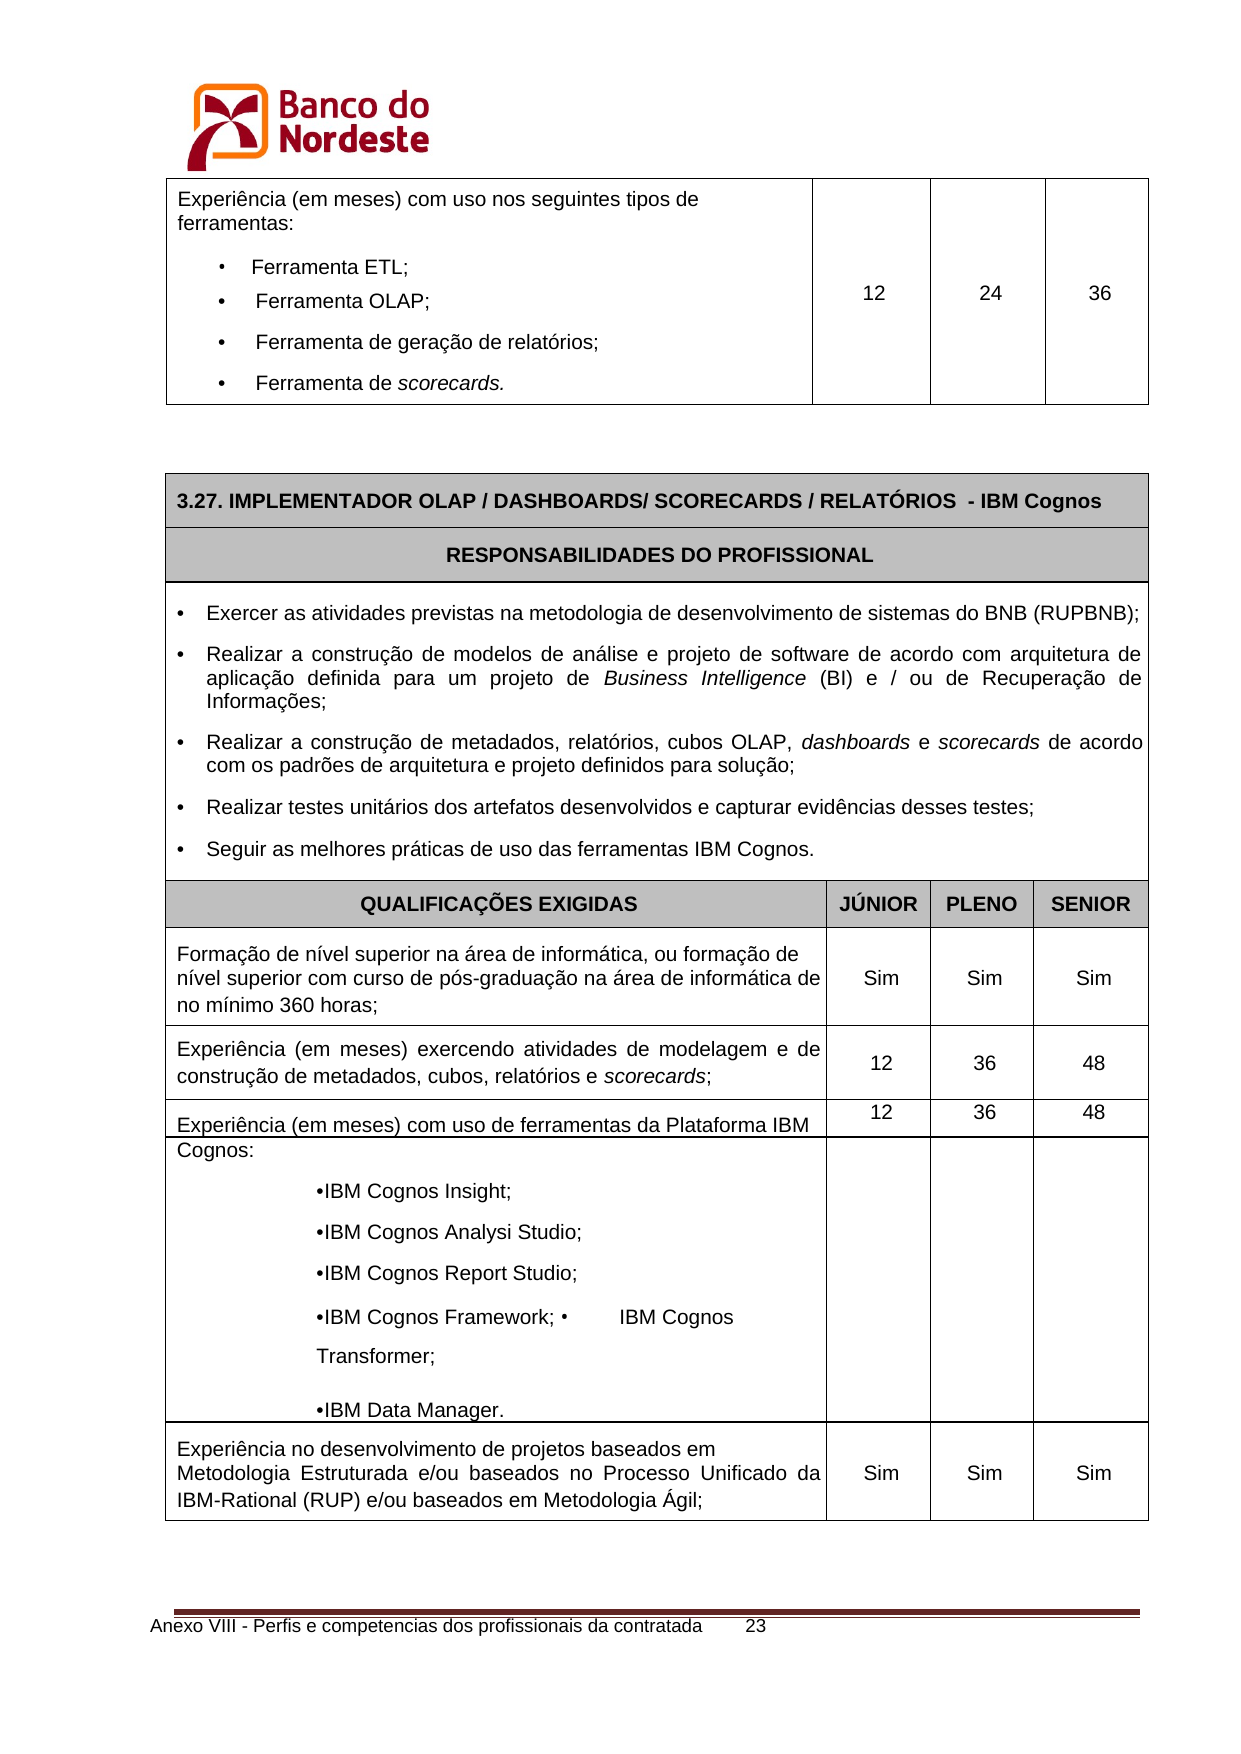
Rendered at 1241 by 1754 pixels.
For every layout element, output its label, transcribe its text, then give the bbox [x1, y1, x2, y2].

table_cell Ferramenta OLAP; Ferramenta de geração de relatórios; Ferramenta de scorecards. [167, 280, 812, 403]
table_cell RESPONSABILIDADES DO PROFISSIONAL [166, 528, 1148, 581]
table_cell [1034, 1138, 1148, 1421]
table_cell QUALIFICAÇÕES EXIGIDAS [166, 881, 826, 927]
table_cell 36 [1046, 280, 1148, 403]
table_cell [931, 928, 1033, 966]
table_cell [931, 1138, 1033, 1421]
table_cell Formação de nível superior na área de informática, ou formação de [166, 928, 826, 966]
table_cell 24 [931, 280, 1045, 403]
table_cell [827, 1138, 930, 1421]
table_cell Experiência (em meses) com uso nos seguintes tipos de ferramentas: • Ferramenta ETL; [167, 179, 812, 280]
table_cell Experiência (em meses) com uso de ferramentas da Plataforma IBM [166, 1100, 826, 1136]
table_cell Experiência (em meses) exercendo atividades de modelagem e de construção de metadados, cubos, relatórios e scorecards; [166, 1026, 826, 1099]
table_cell 36 [931, 1026, 1033, 1099]
table_cell PLENO [931, 881, 1033, 927]
table_cell [1034, 1423, 1148, 1461]
table_cell [827, 1423, 930, 1461]
table_cell Sim [1034, 1461, 1148, 1519]
table_cell Experiência no desenvolvimento de projetos baseados em [166, 1423, 826, 1461]
table_cell 12 [827, 1026, 930, 1099]
table_cell [1034, 928, 1148, 966]
table_cell [813, 179, 930, 280]
table_cell [931, 179, 1045, 280]
table_cell 48 [1034, 1100, 1148, 1136]
table_header 3.27. IMPLEMENTADOR OLAP / DASHBOARDS/ SCORECARDS / RELATÓRIOS - IBM Cognos [166, 474, 1148, 527]
table_cell 36 [931, 1100, 1033, 1136]
table_cell 48 [1034, 1026, 1148, 1099]
table_cell Sim [1034, 966, 1148, 1025]
table_cell Sim [827, 966, 930, 1025]
table_cell Sim [827, 1461, 930, 1519]
table_cell SENIOR [1034, 881, 1148, 927]
table_cell Sim [931, 966, 1033, 1025]
table_cell [1046, 179, 1148, 280]
table_cell Metodologia Estruturada e/ou baseados no Processo Unificado da IBM-Rational (RUP) e/ou baseados em Metodologia Ágil; [166, 1461, 826, 1519]
picture [177, 73, 436, 178]
table_cell Exercer as atividades previstas na metodologia de desenvolvimento de sistemas do BNB (RUPBNB); Realizar a construção de modelos de análise e projeto de software de acordo com arquitetura de aplicação definida para um projeto de Business Intelligence (BI) e / ou de Recuperação de Informações; Realizar a construção de metadados, relatórios, cubos OLAP, dashboards e scorecards de acordo com os padrões de arquitetura e projeto definidos para solução; Realizar testes unitários dos artefatos desenvolvidos e capturar evidências desses testes; Seguir as melhores práticas de uso das ferramentas IBM Cognos. [166, 583, 1148, 880]
table_cell [931, 1423, 1033, 1461]
table_cell 12 [813, 280, 930, 403]
table_cell JÚNIOR [827, 881, 930, 927]
table_cell [827, 928, 930, 966]
table_cell Sim [931, 1461, 1033, 1519]
table_cell 12 [827, 1100, 930, 1136]
table_cell Cognos: IBM Cognos Insight; IBM Cognos Analysi Studio; IBM Cognos Report Studio; IBM Cognos Framework; • IBM Cognos Transformer; IBM Data Manager. [166, 1138, 826, 1421]
table_cell nível superior com curso de pós-graduação na área de informática de no mínimo 360 horas; [166, 966, 826, 1025]
